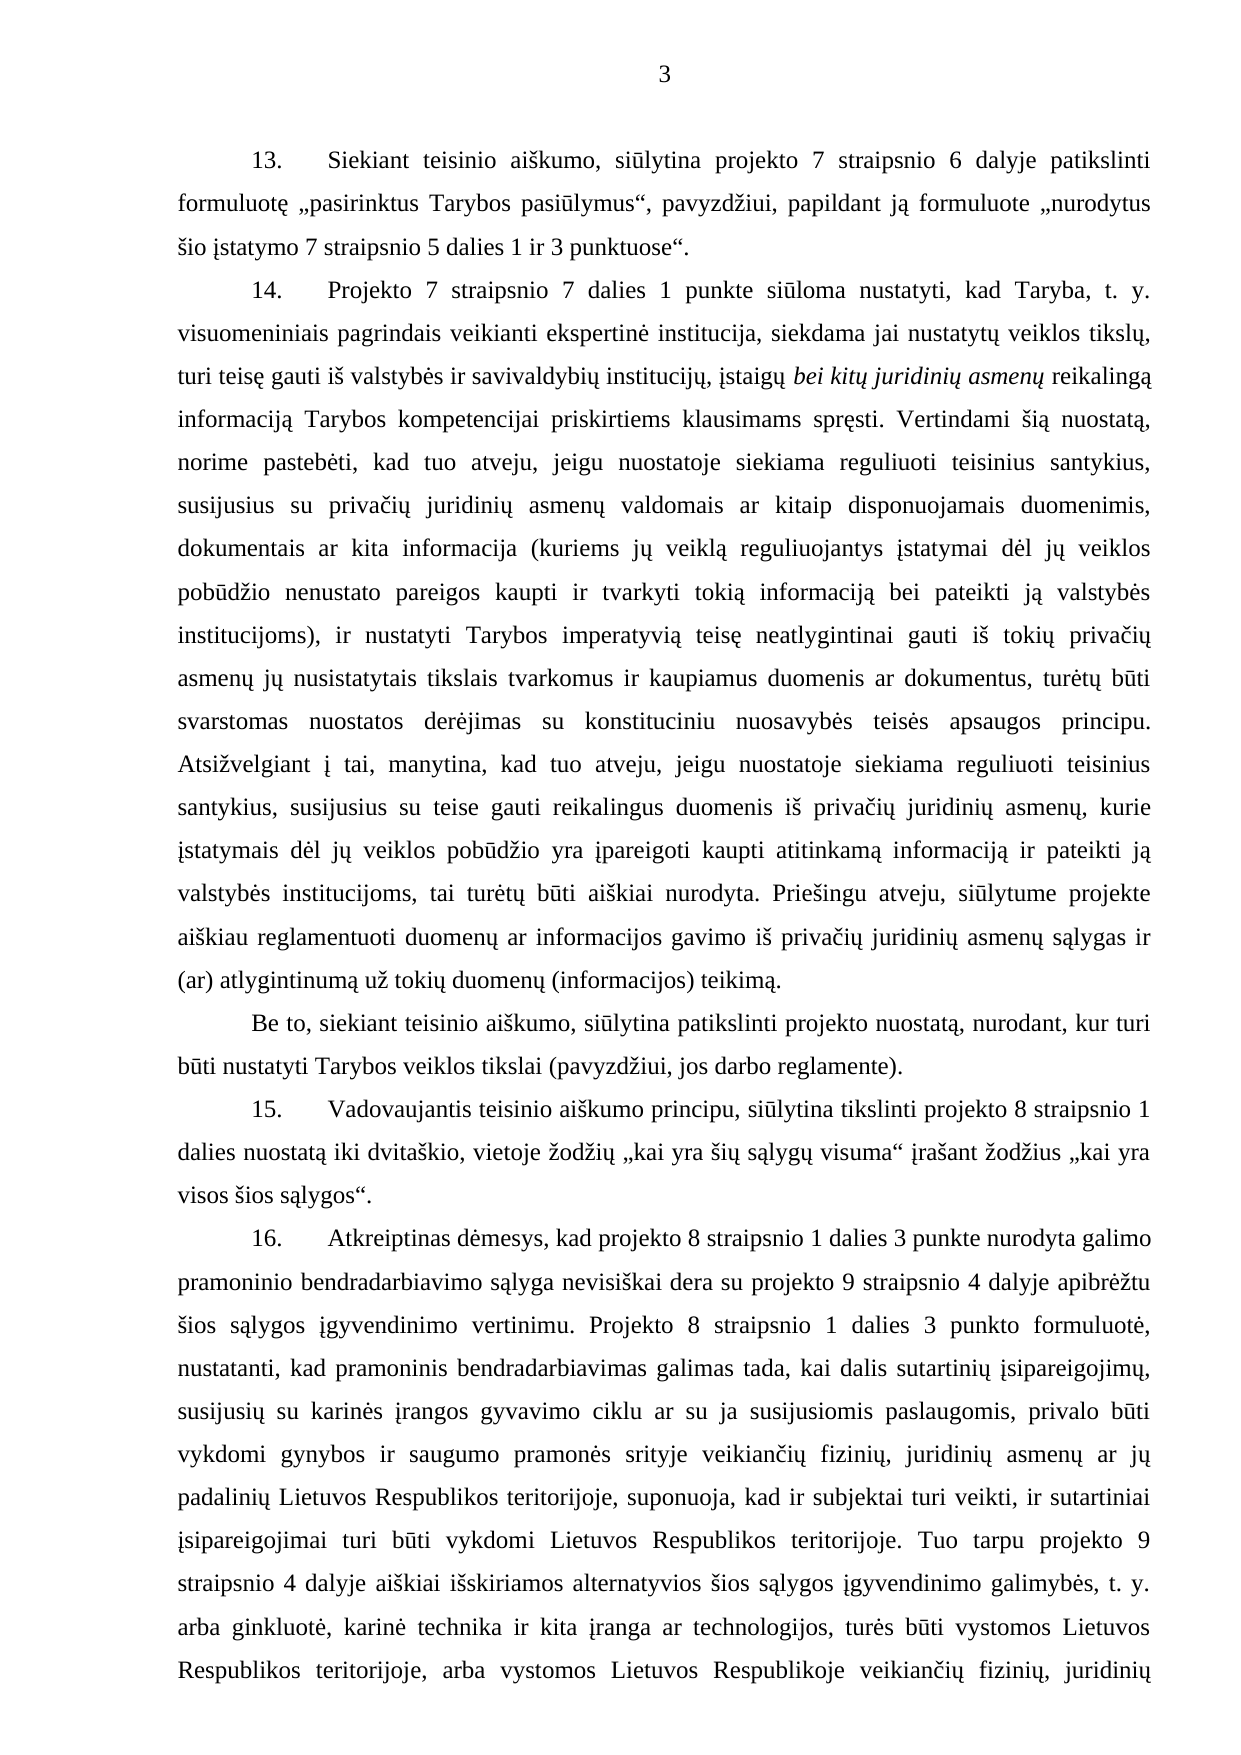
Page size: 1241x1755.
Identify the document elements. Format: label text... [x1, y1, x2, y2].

text Be to, siekiant teisinio aiškumo, siūlytina patikslinti projekto nuostatą, nurodant, kur turi būti nustatyti Tarybos veiklos tikslai (pavyzdžiui, jos darbo reglamente). [177, 1008, 1152, 1080]
list Projekto 7 straipsnio 7 dalies 1 punkte siūloma nustatyti, kad Taryba, t. y. visuomeniniais pagrindais veikianti ekspertinė institucija, siekdama jai nustatytų veiklos tikslų, turi teisę gauti iš valstybės ir savivaldybių institucijų, įstaigų bei kitų juridinių asmenų reikalingą informaciją Tarybos kompetencijai priskirtiems klausimams spręsti. Vertindami šią nuostatą, norime pastebėti, kad tuo atveju, jeigu nuostatoje siekiama reguliuoti teisinius santykius, susijusius su privačių juridinių asmenų valdomais ar kitaip disponuojamais duomenimis, dokumentais ar kita informacija (kuriems jų veiklą reguliuojantys įstatymai dėl jų veiklos pobūdžio nenustato pareigos kaupti ir tvarkyti tokią informaciją bei pateikti ją valstybės institucijoms), ir nustatyti Tarybos imperatyvią teisę neatlygintinai gauti iš tokių privačių asmenų jų nusistatytais tikslais tvarkomus ir kaupiamus duomenis ar dokumentus, turėtų būti svarstomas nuostatos derėjimas su konstituciniu nuosavybės teisės apsaugos principu. Atsižvelgiant į tai, manytina, kad tuo atveju, jeigu nuostatoje siekiama reguliuoti teisinius santykius, susijusius su teise gauti reikalingus duomenis iš privačių juridinių asmenų, kurie įstatymais dėl jų veiklos pobūdžio yra įpareigoti kaupti atitinkamą informaciją ir pateikti ją valstybės institucijoms, tai turėtų būti aiškiai nurodyta. Priešingu atveju, siūlytume projekte aiškiau reglamentuoti duomenų ar informacijos gavimo iš privačių juridinių asmenų sąlygas ir (ar) atlygintinumą už tokių duomenų (informacijos) teikimą. [177, 275, 1152, 993]
list Vadovaujantis teisinio aiškumo principu, siūlytina tikslinti projekto 8 straipsnio 1 dalies nuostatą iki dvitaškio, vietoje žodžių „kai yra šių sąlygų visuma“ įrašant žodžius „kai yra visos šios sąlygos“. [177, 1094, 1152, 1209]
list Siekiant teisinio aiškumo, siūlytina projekto 7 straipsnio 6 dalyje patikslinti formuluotę „pasirinktus Tarybos pasiūlymus“, pavyzdžiui, papildant ją formuluote „nurodytus šio įstatymo 7 straipsnio 5 dalies 1 ir 3 punktuose“. [177, 145, 1152, 260]
list Atkreiptinas dėmesys, kad projekto 8 straipsnio 1 dalies 3 punkte nurodyta galimo pramoninio bendradarbiavimo sąlyga nevisiškai dera su projekto 9 straipsnio 4 dalyje apibrėžtu šios sąlygos įgyvendinimo vertinimu. Projekto 8 straipsnio 1 dalies 3 punkto formuluotė, nustatanti, kad pramoninis bendradarbiavimas galimas tada, kai dalis sutartinių įsipareigojimų, susijusių su karinės įrangos gyvavimo ciklu ar su ja susijusiomis paslaugomis, privalo būti vykdomi gynybos ir saugumo pramonės srityje veikiančių fizinių, juridinių asmenų ar jų padalinių Lietuvos Respublikos teritorijoje, suponuoja, kad ir subjektai turi veikti, ir sutartiniai įsipareigojimai turi būti vykdomi Lietuvos Respublikos teritorijoje. Tuo tarpu projekto 9 straipsnio 4 dalyje aiškiai išskiriamos alternatyvios šios sąlygos įgyvendinimo galimybės, t. y. arba ginkluotė, karinė technika ir kita įranga ar technologijos, turės būti vystomos Lietuvos Respublikos teritorijoje, arba vystomos Lietuvos Respublikoje veikiančių fizinių, juridinių [177, 1223, 1152, 1683]
